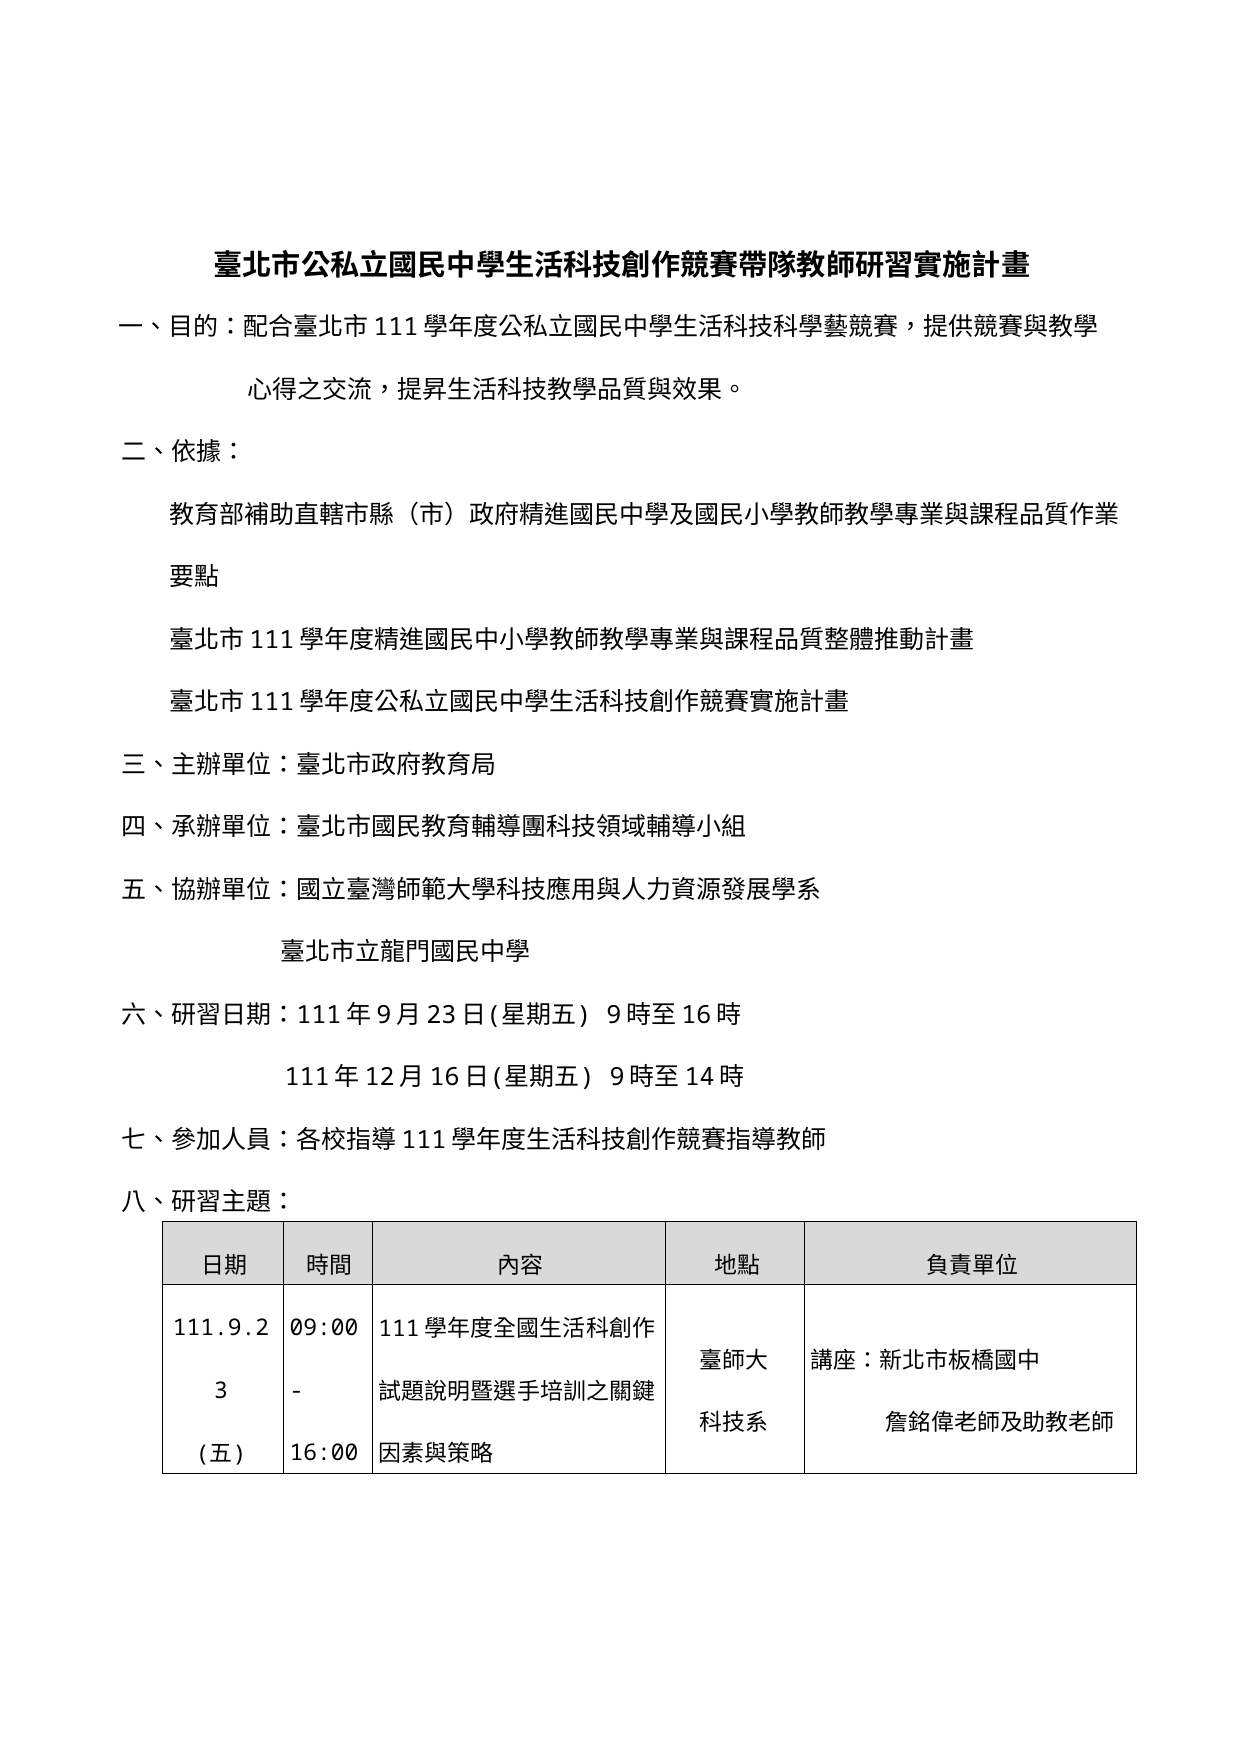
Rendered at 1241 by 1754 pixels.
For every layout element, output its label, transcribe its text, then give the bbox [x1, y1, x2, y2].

text 教育部補助直轄市縣（市）政府精進國民中學及國民小學教師教學專業與課程品質作業要點 [169, 471, 1122, 596]
table_header 日期 [163, 1222, 283, 1284]
text 五、協辦單位：國立臺灣師範大學科技應用與人力資源發展學系 [121, 846, 1122, 908]
table_header 內容 [373, 1222, 665, 1284]
text 七、參加人員：各校指導111學年度生活科技創作競賽指導教師 [121, 1096, 1122, 1158]
table_header 地點 [666, 1222, 804, 1284]
text 臺北市111學年度公私立國民中學生活科技創作競賽實施計畫 [169, 658, 1122, 721]
text 四、承辦單位：臺北市國民教育輔導團科技領域輔導小組 [121, 783, 1122, 846]
table_cell 111學年度全國生活科創作試題說明暨選手培訓之關鍵因素與策略 [373, 1285, 665, 1473]
text 三、主辦單位：臺北市政府教育局 [121, 721, 1122, 783]
text 臺北市立龍門國民中學 [281, 908, 1122, 971]
table_cell 講座：新北市板橋國中 詹銘偉老師及助教老師 [805, 1285, 1136, 1473]
text 六、研習日期：111年9月23日(星期五) 9時至16時 [121, 971, 1122, 1033]
table_cell 臺師大 科技系 [666, 1285, 804, 1473]
text 二、依據： [121, 408, 1122, 471]
text 臺北市公私立國民中學生活科技創作競賽帶隊教師研習實施計畫 [121, 221, 1122, 283]
table_cell 111.9.23 (五) [163, 1285, 283, 1473]
table_header 負責單位 [805, 1222, 1136, 1284]
text 111年12月16日(星期五) 9時至14時 [284, 1033, 1122, 1096]
text 八、研習主題： [121, 1158, 1122, 1221]
text 一、目的：配合臺北市111學年度公私立國民中學生活科技科學藝競賽，提供競賽與教學心得之交流，提昇生活科技教學品質與效果。 [118, 283, 1122, 408]
text 臺北市111學年度精進國民中小學教師教學專業與課程品質整體推動計畫 [169, 596, 1122, 658]
table_header 時間 [284, 1222, 372, 1284]
table_cell 09:00-16:00 [284, 1285, 372, 1473]
